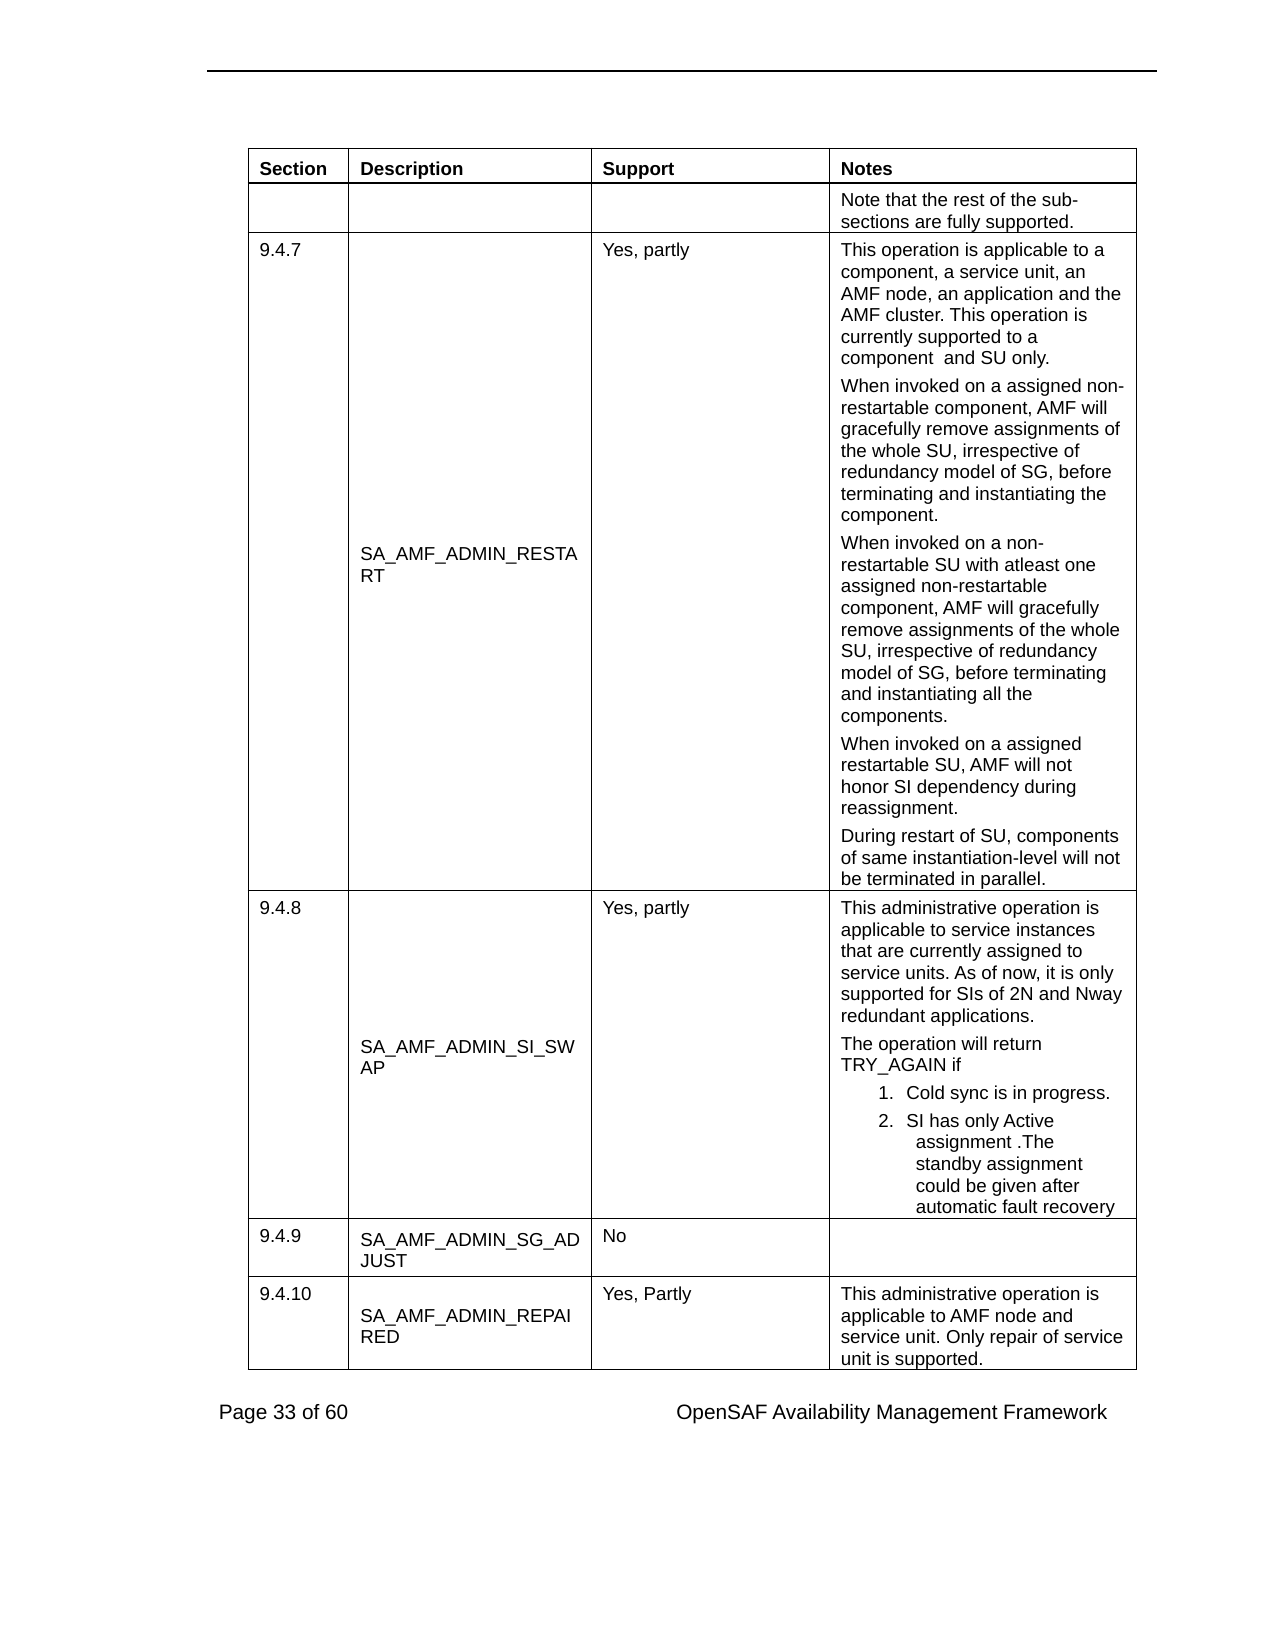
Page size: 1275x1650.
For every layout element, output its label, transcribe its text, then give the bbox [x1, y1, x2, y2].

table_cell Note that the rest of the sub-sections are fully supported. [830, 184, 1136, 232]
table_cell Yes, partly [592, 891, 829, 1217]
table_cell 9.4.8 [249, 891, 348, 1217]
table_cell [249, 184, 348, 232]
table_cell [830, 1219, 1136, 1276]
table_header Description [349, 149, 591, 182]
table_cell [349, 184, 591, 232]
table_cell SA_AMF_ADMIN_SI_SWAP [349, 891, 591, 1217]
table_header Support [592, 149, 829, 182]
table_cell This administrative operation is applicable to AMF node and service unit. Only repair of service unit is supported. [830, 1277, 1136, 1369]
table_header Section [249, 149, 348, 182]
table_header Notes [830, 149, 1136, 182]
table_cell Yes, Partly [592, 1277, 829, 1369]
table_cell SA_AMF_ADMIN_REPAIRED [349, 1277, 591, 1369]
table_cell Yes, partly [592, 233, 829, 889]
table_cell [592, 184, 829, 232]
table_cell SA_AMF_ADMIN_RESTART [349, 233, 591, 889]
table_cell 9.4.10 [249, 1277, 348, 1369]
table_cell 9.4.7 [249, 233, 348, 889]
table_cell No [592, 1219, 829, 1276]
table_cell This administrative operation is applicable to service instances that are currently assigned to service units. As of now, it is only supported for SIs of 2N and Nway redundant applications. The operation will return TRY_AGAIN if Cold sync is in progress. SI has only Active assignment .The standby assignment could be given after automatic fault recovery [830, 891, 1136, 1217]
table_cell 9.4.9 [249, 1219, 348, 1276]
table_cell This operation is applicable to a component, a service unit, an AMF node, an application and the AMF cluster. This operation is currently supported to a component and SU only. When invoked on a assigned non-restartable component, AMF will gracefully remove assignments of the whole SU, irrespective of redundancy model of SG, before terminating and instantiating the component. When invoked on a non-restartable SU with atleast one assigned non-restartable component, AMF will gracefully remove assignments of the whole SU, irrespective of redundancy model of SG, before terminating and instantiating all the components. When invoked on a assigned restartable SU, AMF will not honor SI dependency during reassignment. During restart of SU, components of same instantiation-level will not be terminated in parallel. [830, 233, 1136, 889]
table_cell SA_AMF_ADMIN_SG_ADJUST [349, 1219, 591, 1276]
